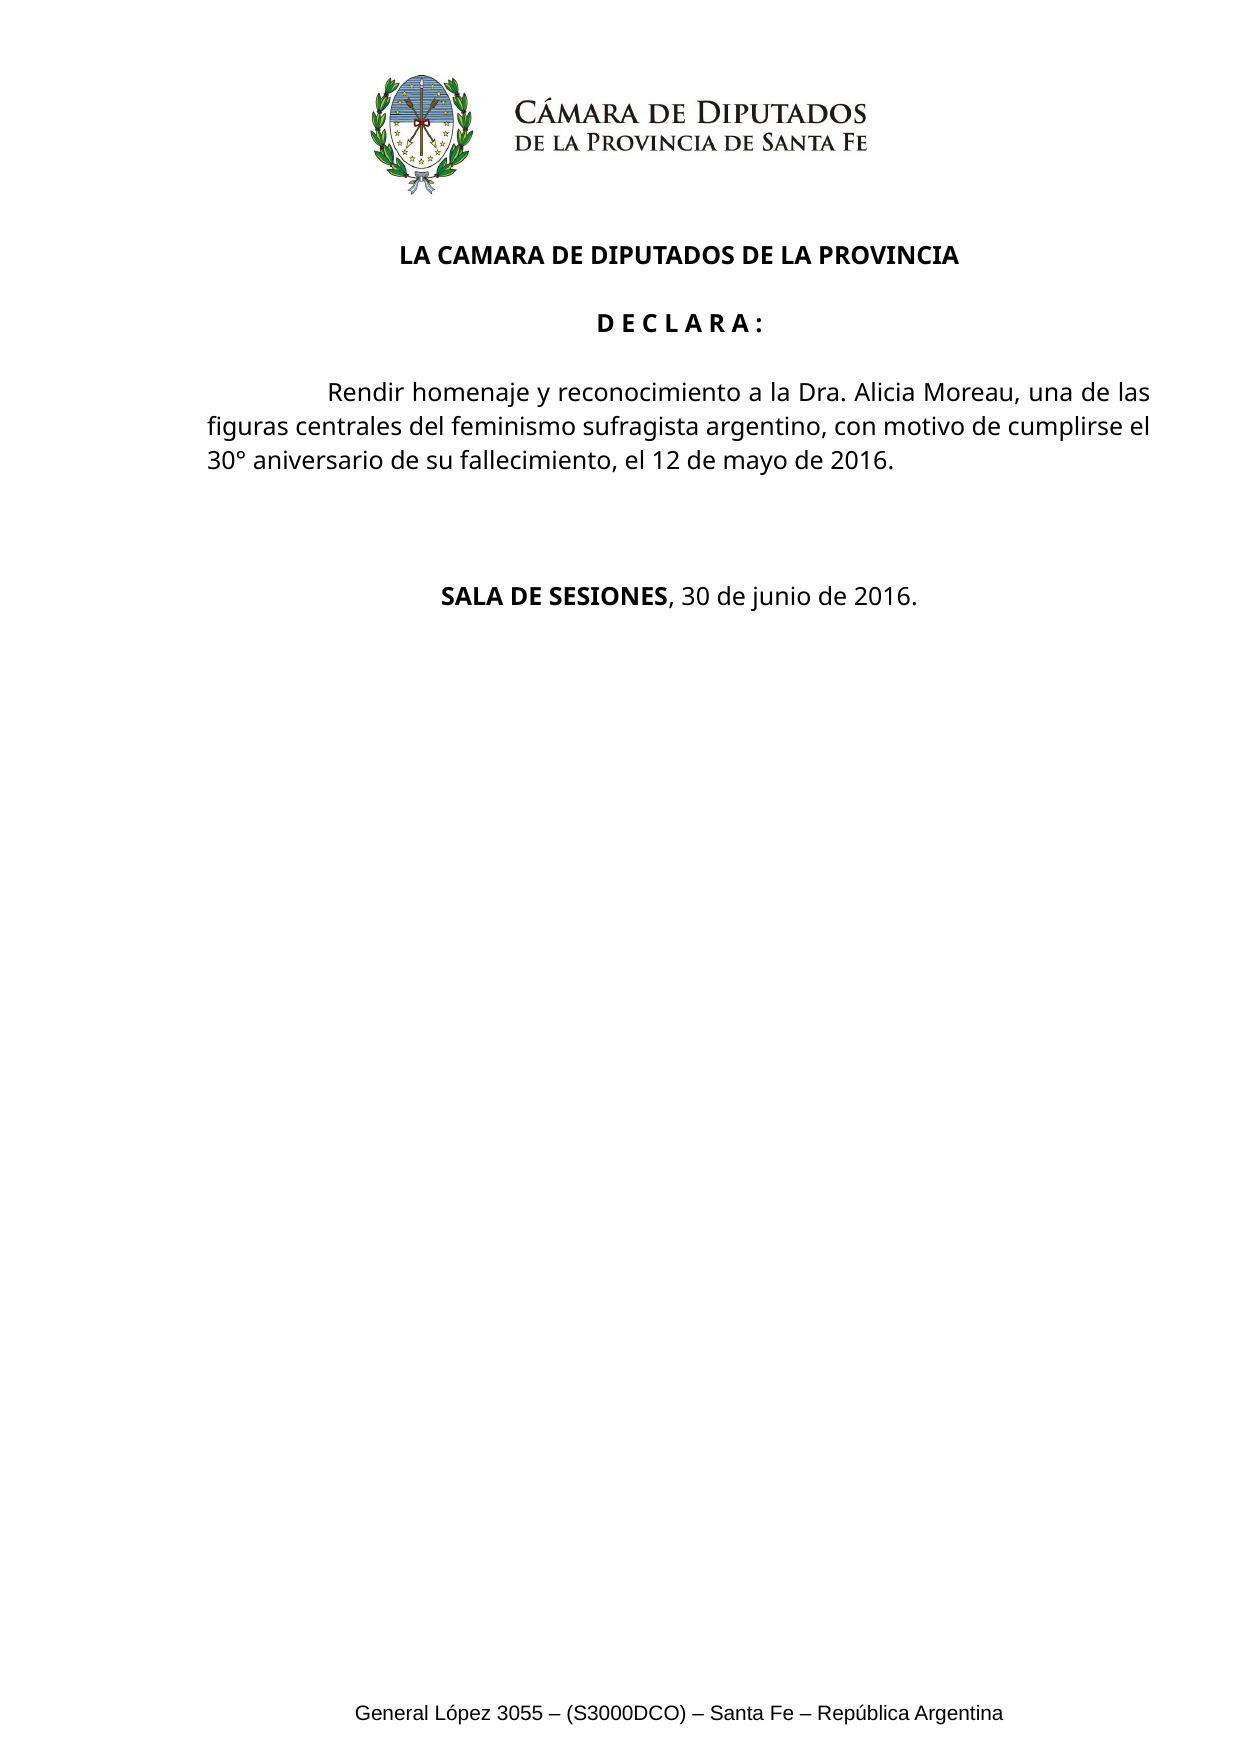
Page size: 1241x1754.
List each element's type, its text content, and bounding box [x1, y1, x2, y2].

text LA CAMARA DE DIPUTADOS DE LA PROVINCIA [207, 238, 1152, 272]
text D E C L A R A : [207, 306, 1152, 340]
text SALA DE SESIONES, 30 de junio de 2016. [207, 579, 1152, 613]
text Rendir homenaje y reconocimiento a la Dra. Alicia Moreau, una de las figuras centrales del feminismo sufragista argentino, con motivo de cumplirse el 30° aniversario de su fallecimiento, el 12 de mayo de 2016. [207, 374, 1152, 476]
picture [370, 75, 867, 199]
